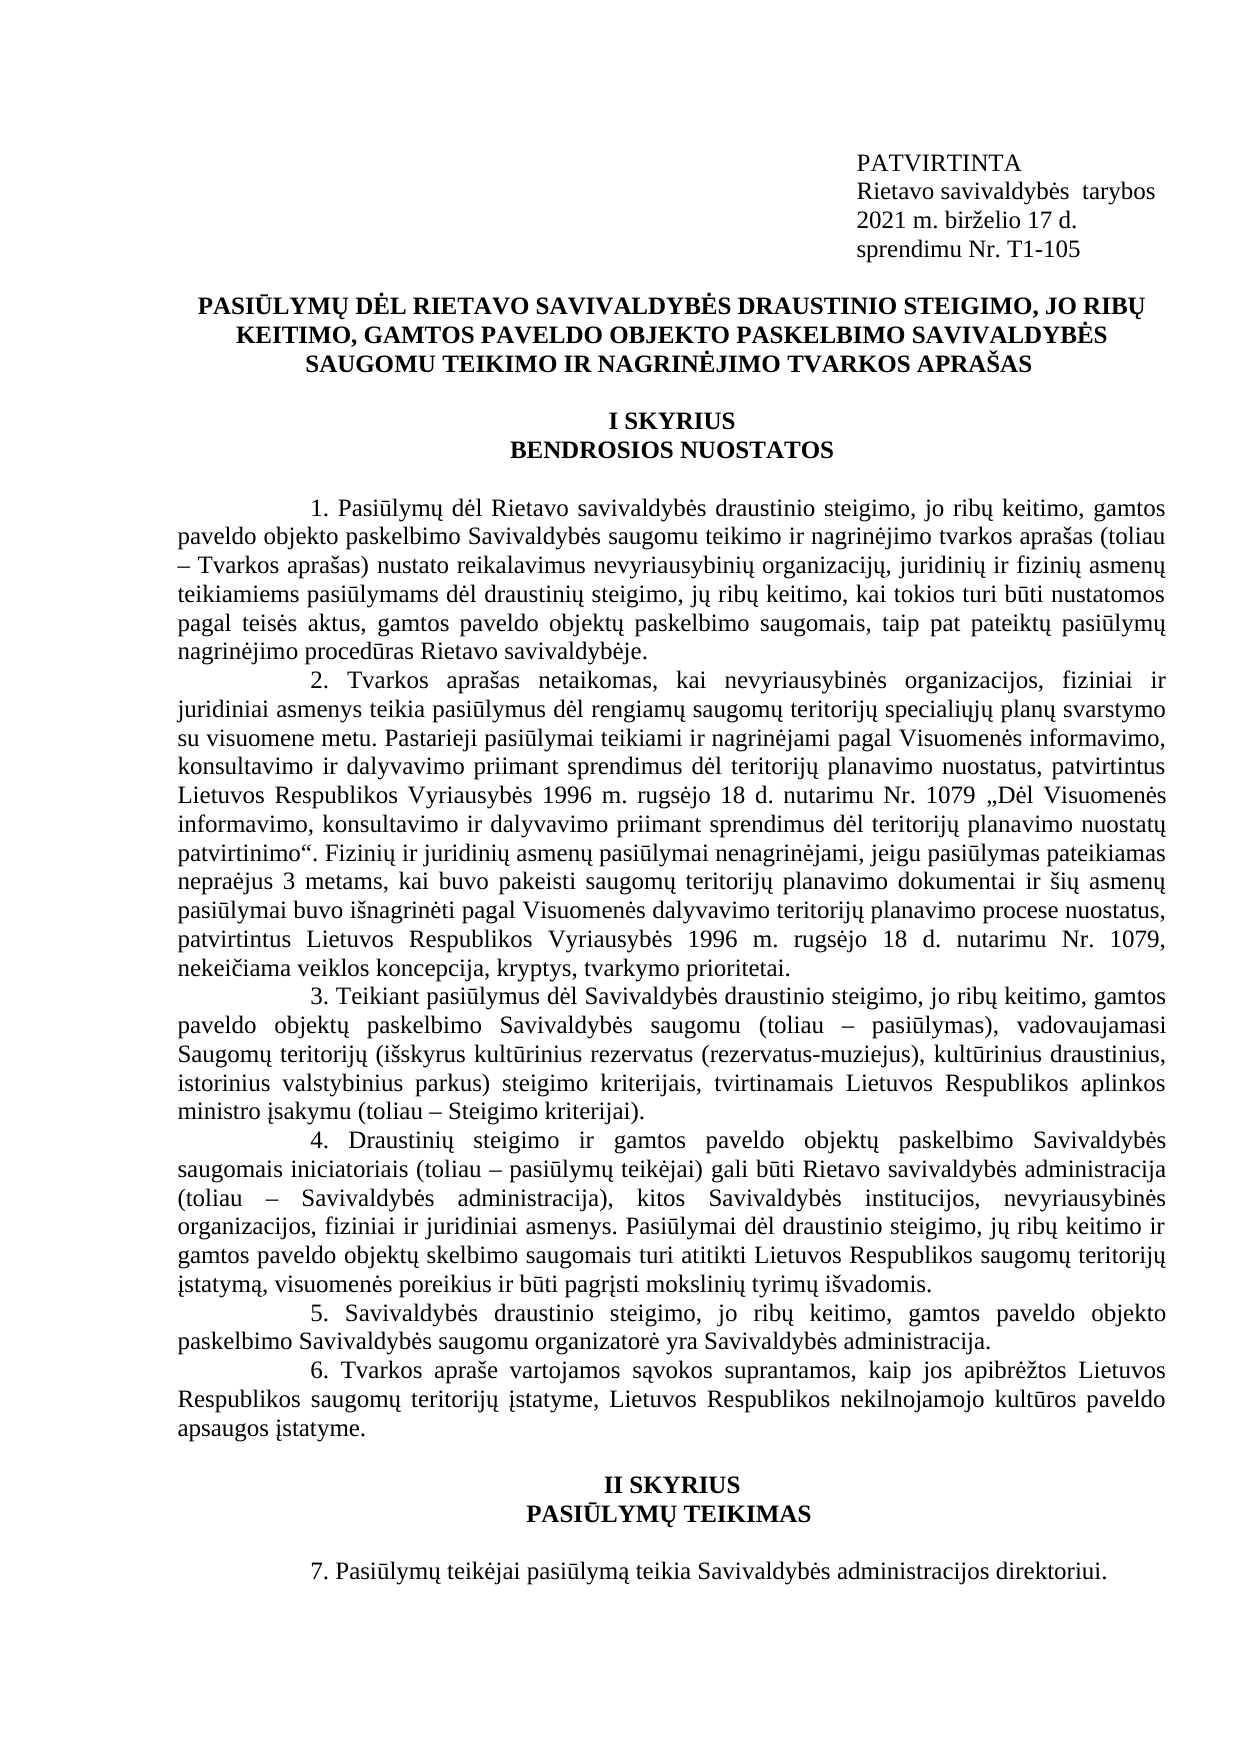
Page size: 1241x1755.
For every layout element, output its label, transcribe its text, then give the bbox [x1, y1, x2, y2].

text sprendimu Nr. T1-105 [856, 234, 1167, 263]
text BENDROSIOS NUOSTATOS [177, 435, 1167, 464]
text 2021 m. birželio 17 d. [856, 205, 1167, 234]
text PATVIRTINTA [856, 148, 1167, 176]
text 4. Draustinių steigimo ir gamtos paveldo objektų paskelbimo Savivaldybės saugomais iniciatoriais (toliau – pasiūlymų teikėjai) gali būti Rietavo savivaldybės administracija (toliau – Savivaldybės administracija), kitos Savivaldybės institucijos, nevyriausybinės organizacijos, fiziniai ir juridiniai asmenys. Pasiūlymai dėl draustinio steigimo, jų ribų keitimo ir gamtos paveldo objektų skelbimo saugomais turi atitikti Lietuvos Respublikos saugomų teritorijų įstatymą, visuomenės poreikius ir būti pagrįsti mokslinių tyrimų išvadomis. [177, 1125, 1167, 1298]
text 1. Pasiūlymų dėl Rietavo savivaldybės draustinio steigimo, jo ribų keitimo, gamtos paveldo objekto paskelbimo Savivaldybės saugomu teikimo ir nagrinėjimo tvarkos aprašas (toliau – Tvarkos aprašas) nustato reikalavimus nevyriausybinių organizacijų, juridinių ir fizinių asmenų teikiamiems pasiūlymams dėl draustinių steigimo, jų ribų keitimo, kai tokios turi būti nustatomos pagal teisės aktus, gamtos paveldo objektų paskelbimo saugomais, taip pat pateiktų pasiūlymų nagrinėjimo procedūras Rietavo savivaldybėje. [177, 493, 1167, 665]
text 5. Savivaldybės draustinio steigimo, jo ribų keitimo, gamtos paveldo objekto paskelbimo Savivaldybės saugomu organizatorė yra Savivaldybės administracija. [177, 1298, 1167, 1355]
text 2. Tvarkos aprašas netaikomas, kai nevyriausybinės organizacijos, fiziniai ir juridiniai asmenys teikia pasiūlymus dėl rengiamų saugomų teritorijų specialiųjų planų svarstymo su visuomene metu. Pastarieji pasiūlymai teikiami ir nagrinėjami pagal Visuomenės informavimo, konsultavimo ir dalyvavimo priimant sprendimus dėl teritorijų planavimo nuostatus, patvirtintus Lietuvos Respublikos Vyriausybės 1996 m. rugsėjo 18 d. nutarimu Nr. 1079 „Dėl Visuomenės informavimo, konsultavimo ir dalyvavimo priimant sprendimus dėl teritorijų planavimo nuostatų patvirtinimo“. Fizinių ir juridinių asmenų pasiūlymai nenagrinėjami, jeigu pasiūlymas pateikiamas nepraėjus 3 metams, kai buvo pakeisti saugomų teritorijų planavimo dokumentai ir šių asmenų pasiūlymai buvo išnagrinėti pagal Visuomenės dalyvavimo teritorijų planavimo procese nuostatus, patvirtintus Lietuvos Respublikos Vyriausybės 1996 m. rugsėjo 18 d. nutarimu Nr. 1079, nekeičiama veiklos koncepcija, kryptys, tvarkymo prioritetai. [177, 665, 1167, 981]
text II SKYRIUS [177, 1470, 1167, 1499]
text 7. Pasiūlymų teikėjai pasiūlymą teikia Savivaldybės administracijos direktoriui. [177, 1556, 1167, 1585]
text PASIŪLYMŲ TEIKIMAS [177, 1499, 1167, 1528]
text I SKYRIUS [177, 406, 1167, 435]
text Rietavo savivaldybės tarybos [856, 176, 1167, 205]
text 6. Tvarkos apraše vartojamos sąvokos suprantamos, kaip jos apibrėžtos Lietuvos Respublikos saugomų teritorijų įstatyme, Lietuvos Respublikos nekilnojamojo kultūros paveldo apsaugos įstatyme. [177, 1355, 1167, 1441]
text PASIŪLYMŲ DĖL RIETAVO SAVIVALDYBĖS DRAUSTINIO STEIGIMO, JO RIBŲ KEITIMO, GAMTOS PAVELDO OBJEKTO PASKELBIMO SAVIVALDYBĖS SAUGOMU TEIKIMO IR NAGRINĖJIMO TVARKOS APRAŠAS [177, 291, 1167, 378]
text 3. Teikiant pasiūlymus dėl Savivaldybės draustinio steigimo, jo ribų keitimo, gamtos paveldo objektų paskelbimo Savivaldybės saugomu (toliau – pasiūlymas), vadovaujamasi Saugomų teritorijų (išskyrus kultūrinius rezervatus (rezervatus-muziejus), kultūrinius draustinius, istorinius valstybinius parkus) steigimo kriterijais, tvirtinamais Lietuvos Respublikos aplinkos ministro įsakymu (toliau – Steigimo kriterijai). [177, 981, 1167, 1125]
